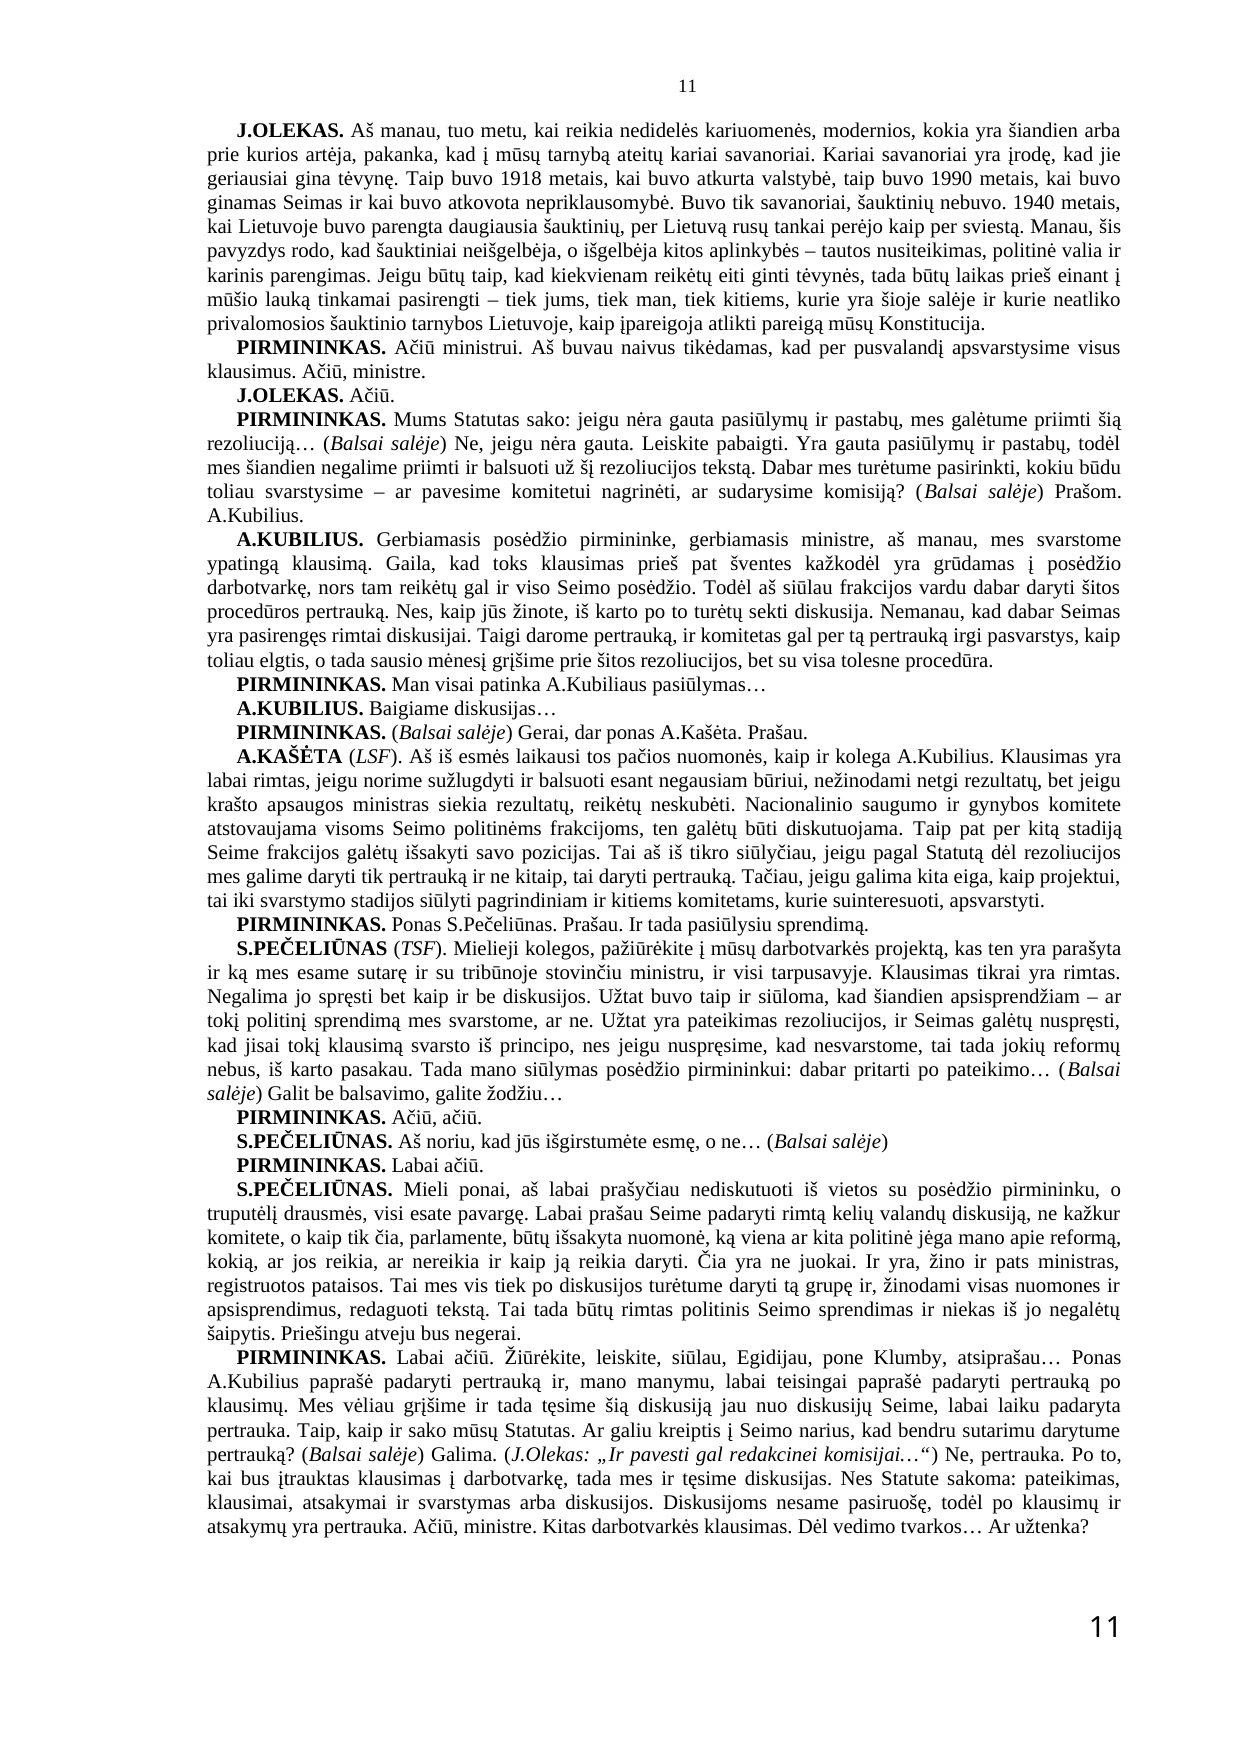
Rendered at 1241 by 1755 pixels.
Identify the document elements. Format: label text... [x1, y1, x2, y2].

text PIRMININKAS. Labai ačiū. Žiūrėkite, leiskite, siūlau, Egidijau, pone Klumby, atsiprašau… Ponas A.Kubilius paprašė padaryti pertrauką ir, mano manymu, labai teisingai paprašė padaryti pertrauką po klausimų. Mes vėliau grįšime ir tada tęsime šią diskusiją jau nuo diskusijų Seime, labai laiku padaryta pertrauka. Taip, kaip ir sako mūsų Statutas. Ar galiu kreiptis į Seimo narius, kad bendru sutarimu darytume pertrauką? (Balsai salėje) Galima. (J.Olekas: „Ir pavesti gal redakcinei komisijai…“) Ne, pertrauka. Po to, kai bus įtrauktas klausimas į darbotvarkę, tada mes ir tęsime diskusijas. Nes Statute sakoma: pateikimas, klausimai, atsakymai ir svarstymas arba diskusijos. Diskusijoms nesame pasiruošę, todėl po klausimų ir atsakymų yra pertrauka. Ačiū, ministre. Kitas darbotvarkės klausimas. Dėl vedimo tvarkos… Ar užtenka? [207, 1345, 1122, 1538]
text S.PEČELIŪNAS (TSF). Mielieji kolegos, pažiūrėkite į mūsų darbotvarkės projektą, kas ten yra parašyta ir ką mes esame sutarę ir su tribūnoje stovinčiu ministru, ir visi tarpusavyje. Klausimas tikrai yra rimtas. Negalima jo spręsti bet kaip ir be diskusijos. Užtat buvo taip ir siūloma, kad šiandien apsisprendžiam – ar tokį politinį sprendimą mes svarstome, ar ne. Užtat yra pateikimas rezoliucijos, ir Seimas galėtų nuspręsti, kad jisai tokį klausimą svarsto iš principo, nes jeigu nuspręsime, kad nesvarstome, tai tada jokių reformų nebus, iš karto pasakau. Tada mano siūlymas posėdžio pirmininkui: dabar pritarti po pateikimo… (Balsai salėje) Galit be balsavimo, galite žodžiu… [207, 936, 1122, 1105]
text PIRMININKAS. Labai ačiū. [207, 1153, 1122, 1177]
text J.OLEKAS. Ačiū. [207, 383, 1122, 407]
text A.KUBILIUS. Gerbiamasis posėdžio pirmininke, gerbiamasis ministre, aš manau, mes svarstome ypatingą klausimą. Gaila, kad toks klausimas prieš pat šventes kažkodėl yra grūdamas į posėdžio darbotvarkę, nors tam reikėtų gal ir viso Seimo posėdžio. Todėl aš siūlau frakcijos vardu dabar daryti šitos procedūros pertrauką. Nes, kaip jūs žinote, iš karto po to turėtų sekti diskusija. Nemanau, kad dabar Seimas yra pasirengęs rimtai diskusijai. Taigi darome pertrauką, ir komitetas gal per tą pertrauką irgi pasvarstys, kaip toliau elgtis, o tada sausio mėnesį grįšime prie šitos rezoliucijos, bet su visa tolesne procedūra. [207, 527, 1122, 672]
text PIRMININKAS. Man visai patinka A.Kubiliaus pasiūlymas… [207, 672, 1122, 696]
text A.KUBILIUS. Baigiame diskusijas… [207, 696, 1122, 720]
text S.PEČELIŪNAS. Mieli ponai, aš labai prašyčiau nediskutuoti iš vietos su posėdžio pirmininku, o truputėlį drausmės, visi esate pavargę. Labai prašau Seime padaryti rimtą kelių valandų diskusiją, ne kažkur komitete, o kaip tik čia, parlamente, būtų išsakyta nuomonė, ką viena ar kita politinė jėga mano apie reformą, kokią, ar jos reikia, ar nereikia ir kaip ją reikia daryti. Čia yra ne juokai. Ir yra, žino ir pats ministras, registruotos pataisos. Tai mes vis tiek po diskusijos turėtume daryti tą grupę ir, žinodami visas nuomones ir apsisprendimus, redaguoti tekstą. Tai tada būtų rimtas politinis Seimo sprendimas ir niekas iš jo negalėtų šaipytis. Priešingu atveju bus negerai. [207, 1177, 1122, 1345]
text PIRMININKAS. (Balsai salėje) Gerai, dar ponas A.Kašėta. Prašau. [207, 720, 1122, 744]
text PIRMININKAS. Ponas S.Pečeliūnas. Prašau. Ir tada pasiūlysiu sprendimą. [207, 912, 1122, 936]
text A.KAŠĖTA (LSF). Aš iš esmės laikausi tos pačios nuomonės, kaip ir kolega A.Kubilius. Klausimas yra labai rimtas, jeigu norime sužlugdyti ir balsuoti esant negausiam būriui, nežinodami netgi rezultatų, bet jeigu krašto apsaugos ministras siekia rezultatų, reikėtų neskubėti. Nacionalinio saugumo ir gynybos komitete atstovaujama visoms Seimo politinėms frakcijoms, ten galėtų būti diskutuojama. Taip pat per kitą stadiją Seime frakcijos galėtų išsakyti savo pozicijas. Tai aš iš tikro siūlyčiau, jeigu pagal Statutą dėl rezoliucijos mes galime daryti tik pertrauką ir ne kitaip, tai daryti pertrauką. Tačiau, jeigu galima kita eiga, kaip projektui, tai iki svarstymo stadijos siūlyti pagrindiniam ir kitiems komitetams, kurie suinteresuoti, apsvarstyti. [207, 744, 1122, 912]
text J.OLEKAS. Aš manau, tuo metu, kai reikia nedidelės kariuomenės, modernios, kokia yra šiandien arba prie kurios artėja, pakanka, kad į mūsų tarnybą ateitų kariai savanoriai. Kariai savanoriai yra įrodę, kad jie geriausiai gina tėvynę. Taip buvo 1918 metais, kai buvo atkurta valstybė, taip buvo 1990 metais, kai buvo ginamas Seimas ir kai buvo atkovota nepriklausomybė. Buvo tik savanoriai, šauktinių nebuvo. 1940 metais, kai Lietuvoje buvo parengta daugiausia šauktinių, per Lietuvą rusų tankai perėjo kaip per sviestą. Manau, šis pavyzdys rodo, kad šauktiniai neišgelbėja, o išgelbėja kitos aplinkybės – tautos nusiteikimas, politinė valia ir karinis parengimas. Jeigu būtų taip, kad kiekvienam reikėtų eiti ginti tėvynės, tada būtų laikas prieš einant į mūšio lauką tinkamai pasirengti – tiek jums, tiek man, tiek kitiems, kurie yra šioje salėje ir kurie neatliko privalomosios šauktinio tarnybos Lietuvoje, kaip įpareigoja atlikti pareigą mūsų Konstitucija. [207, 118, 1122, 335]
text S.PEČELIŪNAS. Aš noriu, kad jūs išgirstumėte esmę, o ne… (Balsai salėje) [207, 1129, 1122, 1153]
text PIRMININKAS. Mums Statutas sako: jeigu nėra gauta pasiūlymų ir pastabų, mes galėtume priimti šią rezoliuciją… (Balsai salėje) Ne, jeigu nėra gauta. Leiskite pabaigti. Yra gauta pasiūlymų ir pastabų, todėl mes šiandien negalime priimti ir balsuoti už šį rezoliucijos tekstą. Dabar mes turėtume pasirinkti, kokiu būdu toliau svarstysime – ar pavesime komitetui nagrinėti, ar sudarysime komisiją? (Balsai salėje) Prašom. A.Kubilius. [207, 407, 1122, 527]
text PIRMININKAS. Ačiū, ačiū. [207, 1105, 1122, 1129]
text PIRMININKAS. Ačiū ministrui. Aš buvau naivus tikėdamas, kad per pusvalandį apsvarstysime visus klausimus. Ačiū, ministre. [207, 335, 1122, 383]
